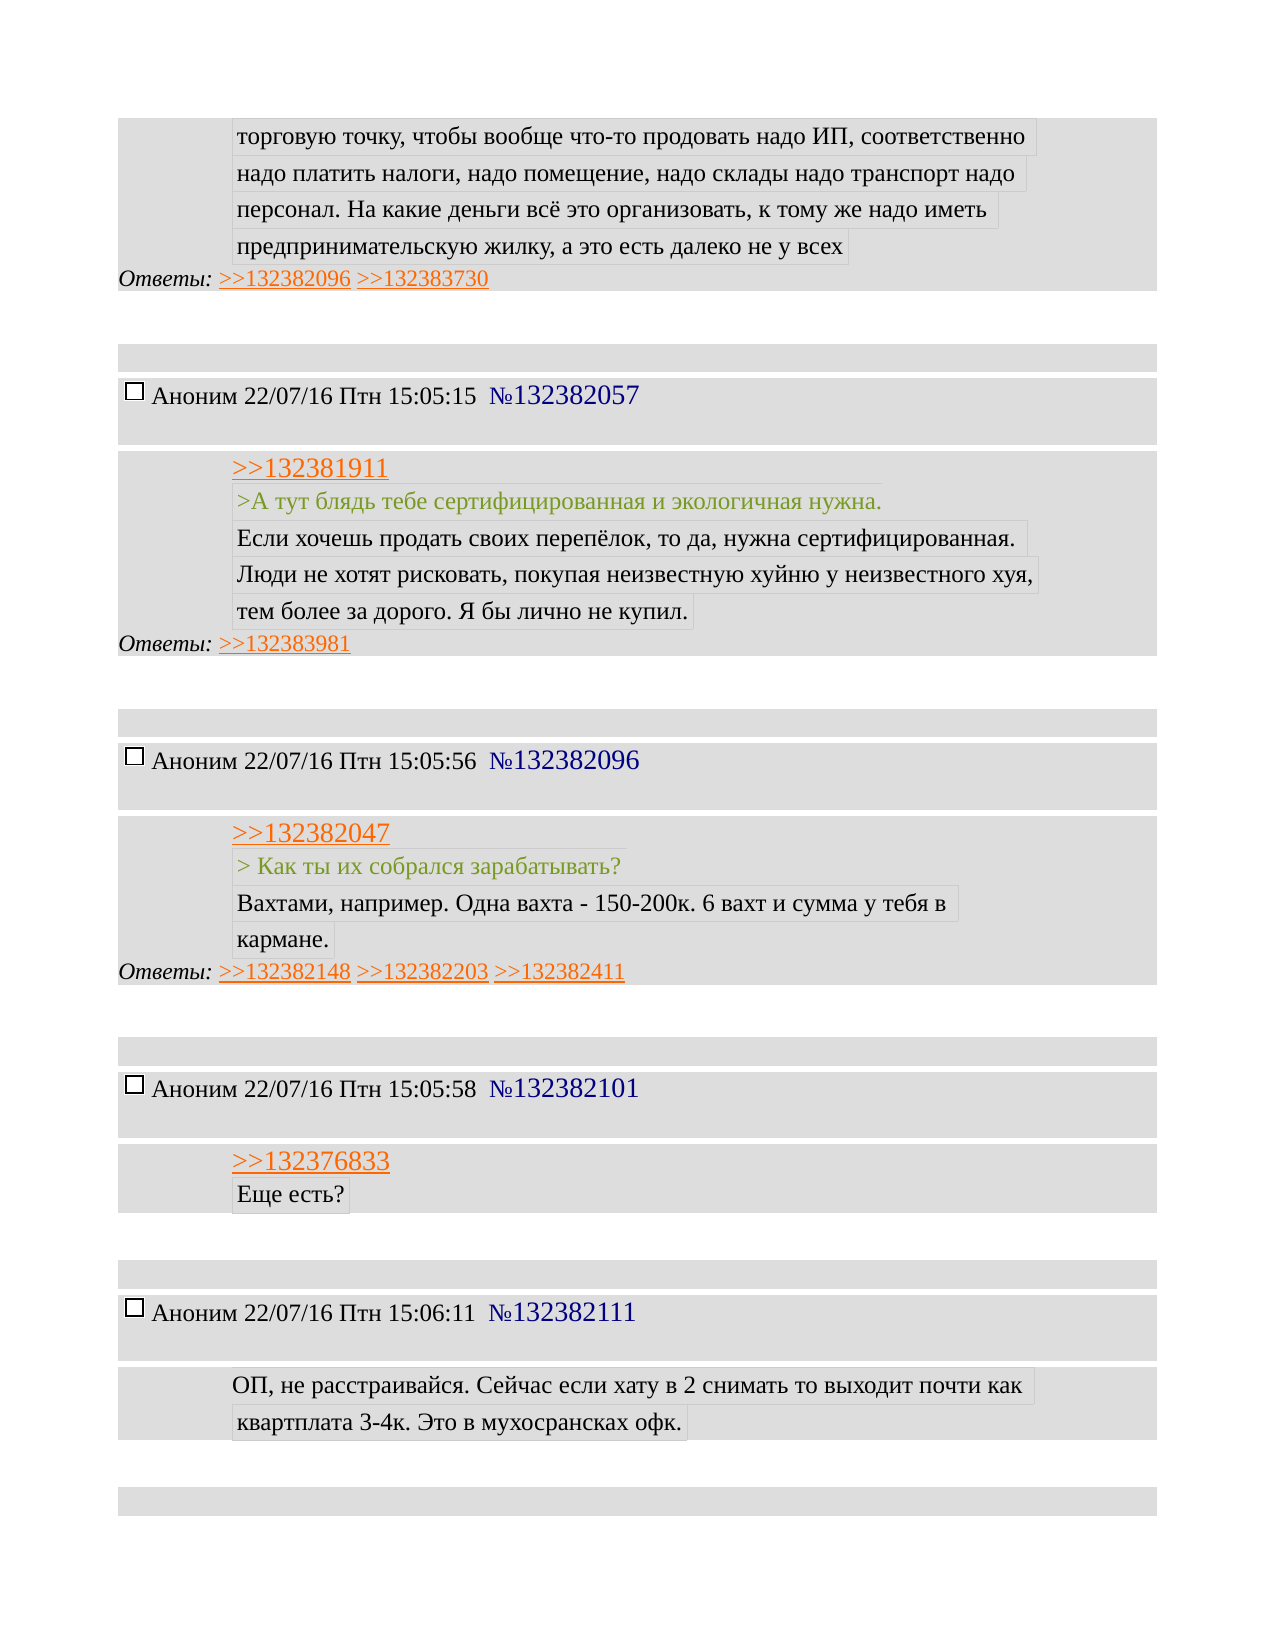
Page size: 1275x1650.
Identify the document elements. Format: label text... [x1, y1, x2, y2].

text >>132381554 > Едешь в город, зарабатываешь столько денег, сколько нужно для вложения и получения пассивного дохода в 10к/месяц. Ну ок давай посчитаем. 10к в месяц это 120к в год, допустим ты ложишь деньги под комиссию в 10% в год, то есть это получается что надо 1,2 ляма. Как ты их собрался зарабатывать? Ну вот объясни мне >>132381575 Толсто. Чтобы всей этой хуитой заниматься хотя бы на уровне самоокупаемость надо вложить неебические деньги по меркам села, пройти кучу проверок и сертификаций чтобы твои продукты признали экологически чистыми, чтобы их выгодно продавать это надо свою торговую точку, чтобы вообще что-то продовать надо ИП, соответственно надо платить налоги, надо помещение, надо склады надо транспорт надо персонал. На какие деньги всё это организовать, к тому же надо иметь предпринимательскую жилку, а это есть далеко не у всех [233, 229, 848, 264]
text Ответы: >>132383981 [118, 629, 1157, 656]
text ОП, не расстраивайся. Сейчас если хату в 2 снимать то выходит почти как квартплата 3-4к. Это в мухосрансках офк. [232, 1367, 1043, 1440]
text >>132382047 > Как ты их собрался зарабатывать? Вахтами, например. Одна вахта - 150-200к. 6 вахт и сумма у тебя в кармане. [232, 816, 1043, 958]
text Ответы: >>132382096 >>132383730 [118, 264, 1157, 291]
text Аноним 22/07/16 Птн 15:05:56 №132382096 [124, 743, 1155, 810]
text >>132381554 > Едешь в город, зарабатываешь столько денег, сколько нужно для вложения и получения пассивного дохода в 10к/месяц. Ну ок давай посчитаем. 10к в месяц это 120к в год, допустим ты ложишь деньги под комиссию в 10% в год, то есть это получается что надо 1,2 ляма. Как ты их собрался зарабатывать? Ну вот объясни мне >>132381575 Толсто. Чтобы всей этой хуитой заниматься хотя бы на уровне самоокупаемость надо вложить неебические деньги по меркам села, пройти кучу проверок и сертификаций чтобы твои продукты признали экологически чистыми, чтобы их выгодно продавать это надо свою торговую точку, чтобы вообще что-то продовать надо ИП, соответственно надо платить налоги, надо помещение, надо склады надо транспорт надо персонал. На какие деньги всё это организовать, к тому же надо иметь предпринимательскую жилку, а это есть далеко не у всех [233, 156, 1026, 191]
text >>132381554 > Едешь в город, зарабатываешь столько денег, сколько нужно для вложения и получения пассивного дохода в 10к/месяц. Ну ок давай посчитаем. 10к в месяц это 120к в год, допустим ты ложишь деньги под комиссию в 10% в год, то есть это получается что надо 1,2 ляма. Как ты их собрался зарабатывать? Ну вот объясни мне >>132381575 Толсто. Чтобы всей этой хуитой заниматься хотя бы на уровне самоокупаемость надо вложить неебические деньги по меркам села, пройти кучу проверок и сертификаций чтобы твои продукты признали экологически чистыми, чтобы их выгодно продавать это надо свою торговую точку, чтобы вообще что-то продовать надо ИП, соответственно надо платить налоги, надо помещение, надо склады надо транспорт надо персонал. На какие деньги всё это организовать, к тому же надо иметь предпринимательскую жилку, а это есть далеко не у всех [233, 119, 1036, 155]
text >>132376833 Еще есть? [232, 1144, 1043, 1213]
text >>132381554 > Едешь в город, зарабатываешь столько денег, сколько нужно для вложения и получения пассивного дохода в 10к/месяц. Ну ок давай посчитаем. 10к в месяц это 120к в год, допустим ты ложишь деньги под комиссию в 10% в год, то есть это получается что надо 1,2 ляма. Как ты их собрался зарабатывать? Ну вот объясни мне >>132381575 Толсто. Чтобы всей этой хуитой заниматься хотя бы на уровне самоокупаемость надо вложить неебические деньги по меркам села, пройти кучу проверок и сертификаций чтобы твои продукты признали экологически чистыми, чтобы их выгодно продавать это надо свою торговую точку, чтобы вообще что-то продовать надо ИП, соответственно надо платить налоги, надо помещение, надо склады надо транспорт надо персонал. На какие деньги всё это организовать, к тому же надо иметь предпринимательскую жилку, а это есть далеко не у всех [233, 192, 998, 228]
text Аноним 22/07/16 Птн 15:05:58 №132382101 [124, 1072, 1155, 1138]
text >>132381554 > Едешь в город, зарабатываешь столько денег, сколько нужно для вложения и получения пассивного дохода в 10к/месяц. Ну ок давай посчитаем. 10к в месяц это 120к в год, допустим ты ложишь деньги под комиссию в 10% в год, то есть это получается что надо 1,2 ляма. Как ты их собрался зарабатывать? Ну вот объясни мне >>132381575 Толсто. Чтобы всей этой хуитой заниматься хотя бы на уровне самоокупаемость надо вложить неебические деньги по меркам села, пройти кучу проверок и сертификаций чтобы твои продукты признали экологически чистыми, чтобы их выгодно продавать это надо свою торговую точку, чтобы вообще что-то продовать надо ИП, соответственно надо платить налоги, надо помещение, надо склады надо транспорт надо персонал. На какие деньги всё это организовать, к тому же надо иметь предпринимательскую жилку, а это есть далеко не у всех [849, 118, 1043, 264]
text >>132381911 >А тут блядь тебе сертифицированная и экологичная нужна. Если хочешь продать своих перепёлок, то да, нужна сертифицированная. Люди не хотят рисковать, покупая неизвестную хуйню у неизвестного хуя, тем более за дорого. Я бы лично не купил. [232, 451, 1043, 629]
text Аноним 22/07/16 Птн 15:06:11 №132382111 [124, 1294, 1155, 1361]
text Ответы: >>132382148 >>132382203 >>132382411 [118, 958, 1157, 985]
text Аноним 22/07/16 Птн 15:05:15 №132382057 [124, 378, 1155, 445]
